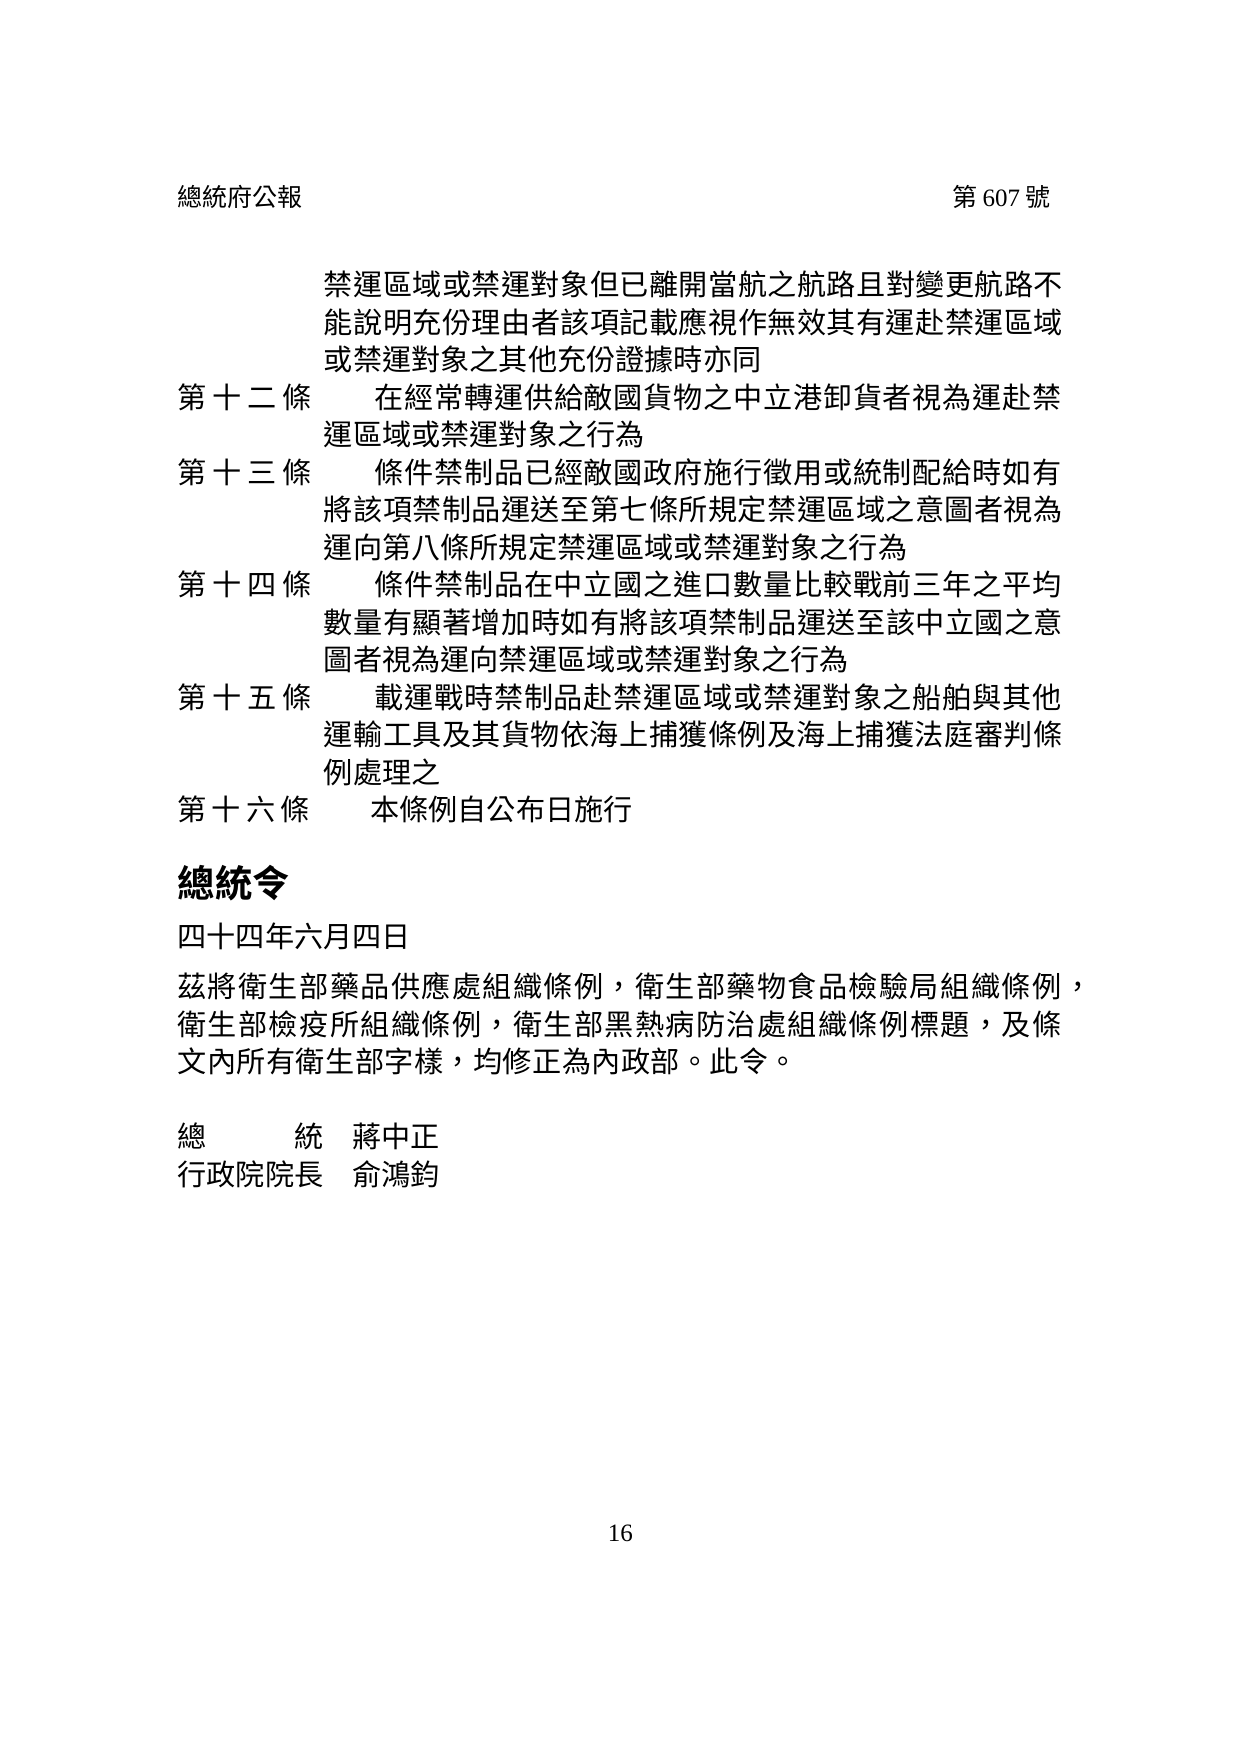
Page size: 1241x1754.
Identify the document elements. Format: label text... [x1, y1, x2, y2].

text 禁運區域或禁運對象但已離開當航之航路且對變更航路不能說明充份理由者該項記載應視作無效其有運赴禁運區域或禁運對象之其他充份證據時亦同 [177, 266, 1063, 378]
text 第十二條 在經常轉運供給敵國貨物之中立港卸貨者視為運赴禁運區域或禁運對象之行為 [177, 378, 1063, 453]
text 總統令 [177, 866, 1063, 905]
text 第十四條 條件禁制品在中立國之進口數量比較戰前三年之平均數量有顯著增加時如有將該項禁制品運送至該中立國之意圖者視為運向禁運區域或禁運對象之行為 [177, 566, 1063, 678]
text 四十四年六月四日 [177, 918, 1063, 955]
text 行政院院長 俞鴻鈞 [177, 1155, 1063, 1193]
text 第十三條 條件禁制品已經敵國政府施行徵用或統制配給時如有將該項禁制品運送至第七條所規定禁運區域之意圖者視為運向第八條所規定禁運區域或禁運對象之行為 [177, 453, 1063, 566]
text 第十六條 本條例自公布日施行 [177, 791, 1063, 828]
text 總 統 蔣中正 [177, 1118, 1063, 1155]
text 茲將衛生部藥品供應處組織條例，衛生部藥物食品檢驗局組織條例，衛生部檢疫所組織條例，衛生部黑熱病防治處組織條例標題，及條文內所有衛生部字樣，均修正為內政部。此令。 [177, 968, 1063, 1080]
text 第十五條 載運戰時禁制品赴禁運區域或禁運對象之船舶與其他運輸工具及其貨物依海上捕獲條例及海上捕獲法庭審判條例處理之 [177, 678, 1063, 791]
